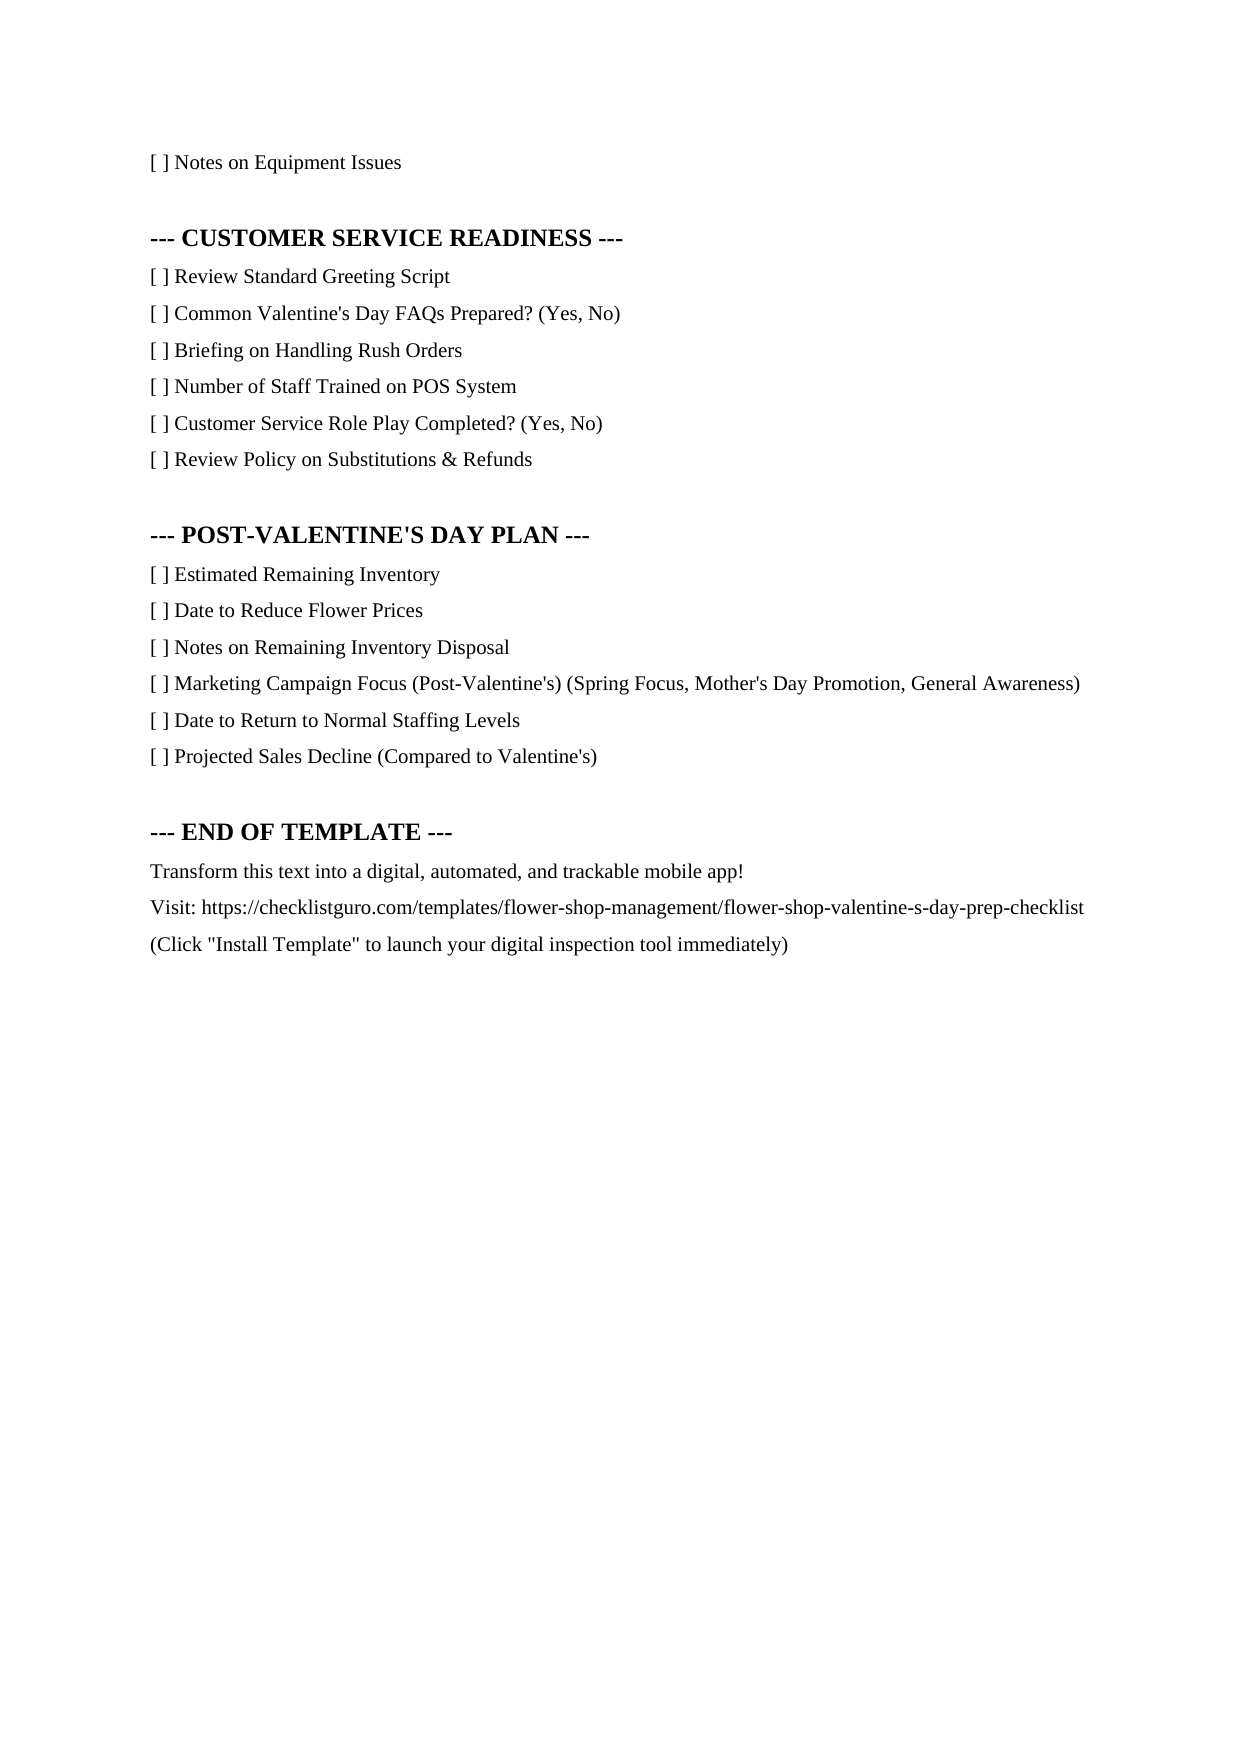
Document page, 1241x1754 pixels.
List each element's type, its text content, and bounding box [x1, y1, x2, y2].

text --- CUSTOMER SERVICE READINESS --- [150, 223, 1090, 252]
text [ ] Customer Service Role Play Completed? (Yes, No) [150, 411, 1090, 435]
text [ ] Review Standard Greeting Script [150, 264, 1090, 288]
text [ ] Projected Sales Decline (Compared to Valentine's) [150, 744, 1090, 768]
text [ ] Number of Staff Trained on POS System [150, 374, 1090, 398]
text [ ] Date to Reduce Flower Prices [150, 598, 1090, 622]
text [ ] Estimated Remaining Inventory [150, 562, 1090, 586]
text [ ] Marketing Campaign Focus (Post-Valentine's) (Spring Focus, Mother's Day Promotion, General Awareness) [150, 671, 1090, 695]
text Transform this text into a digital, automated, and trackable mobile app! [150, 859, 1090, 883]
text [ ] Common Valentine's Day FAQs Prepared? (Yes, No) [150, 301, 1090, 325]
text --- END OF TEMPLATE --- [150, 817, 1090, 846]
text [ ] Date to Return to Normal Staffing Levels [150, 708, 1090, 732]
text [ ] Briefing on Handling Rush Orders [150, 337, 1090, 362]
text [ ] Review Policy on Substitutions & Refunds [150, 447, 1090, 471]
text [ ] Notes on Remaining Inventory Disposal [150, 635, 1090, 659]
text --- POST-VALENTINE'S DAY PLAN --- [150, 520, 1090, 549]
text [ ] Notes on Equipment Issues [150, 150, 1090, 174]
text Visit: https://checklistguro.com/templates/flower-shop-management/flower-shop-valentine-s-day-prep-checklist [150, 895, 1090, 919]
text (Click "Install Template" to launch your digital inspection tool immediately) [150, 932, 1090, 956]
